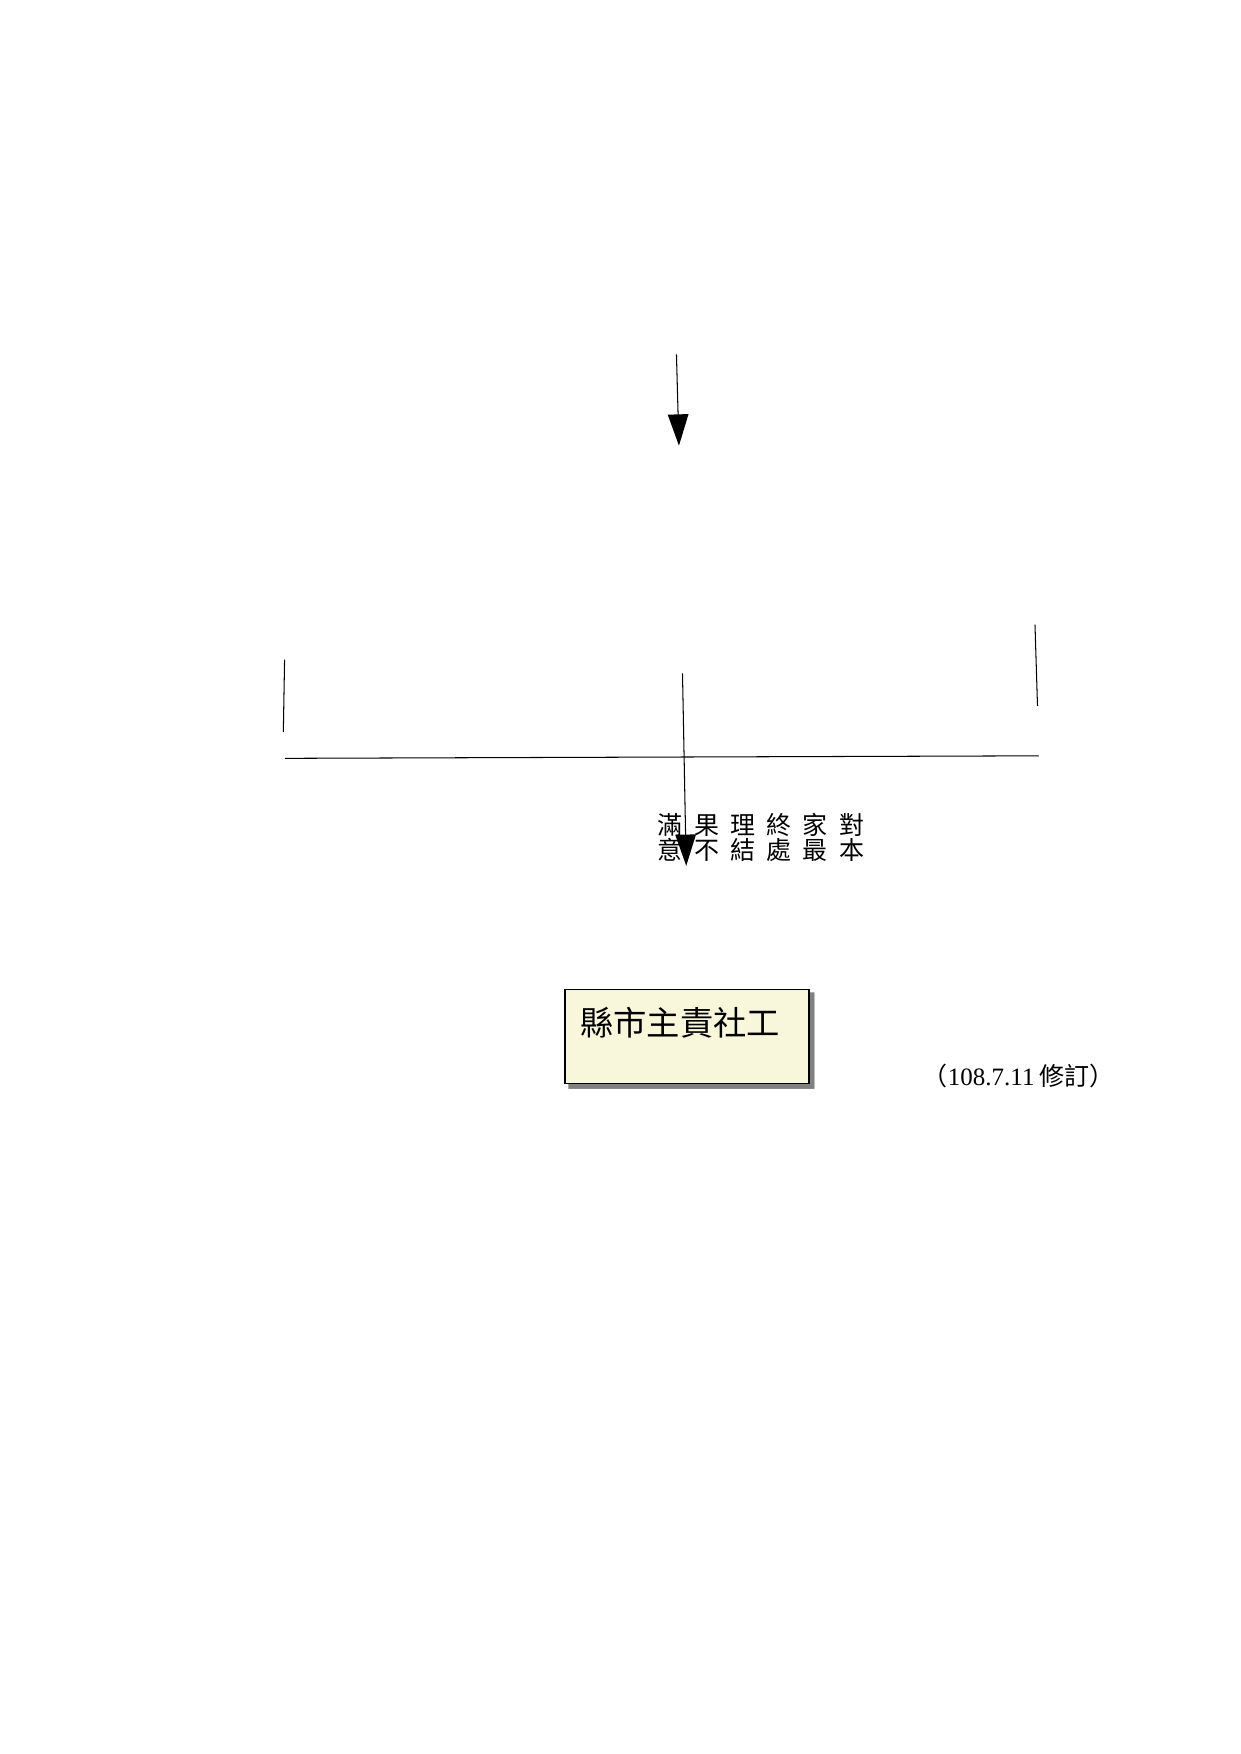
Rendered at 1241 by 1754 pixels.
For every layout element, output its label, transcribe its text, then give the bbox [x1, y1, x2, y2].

text （108.7.11修訂） [148, 1033, 1122, 1096]
